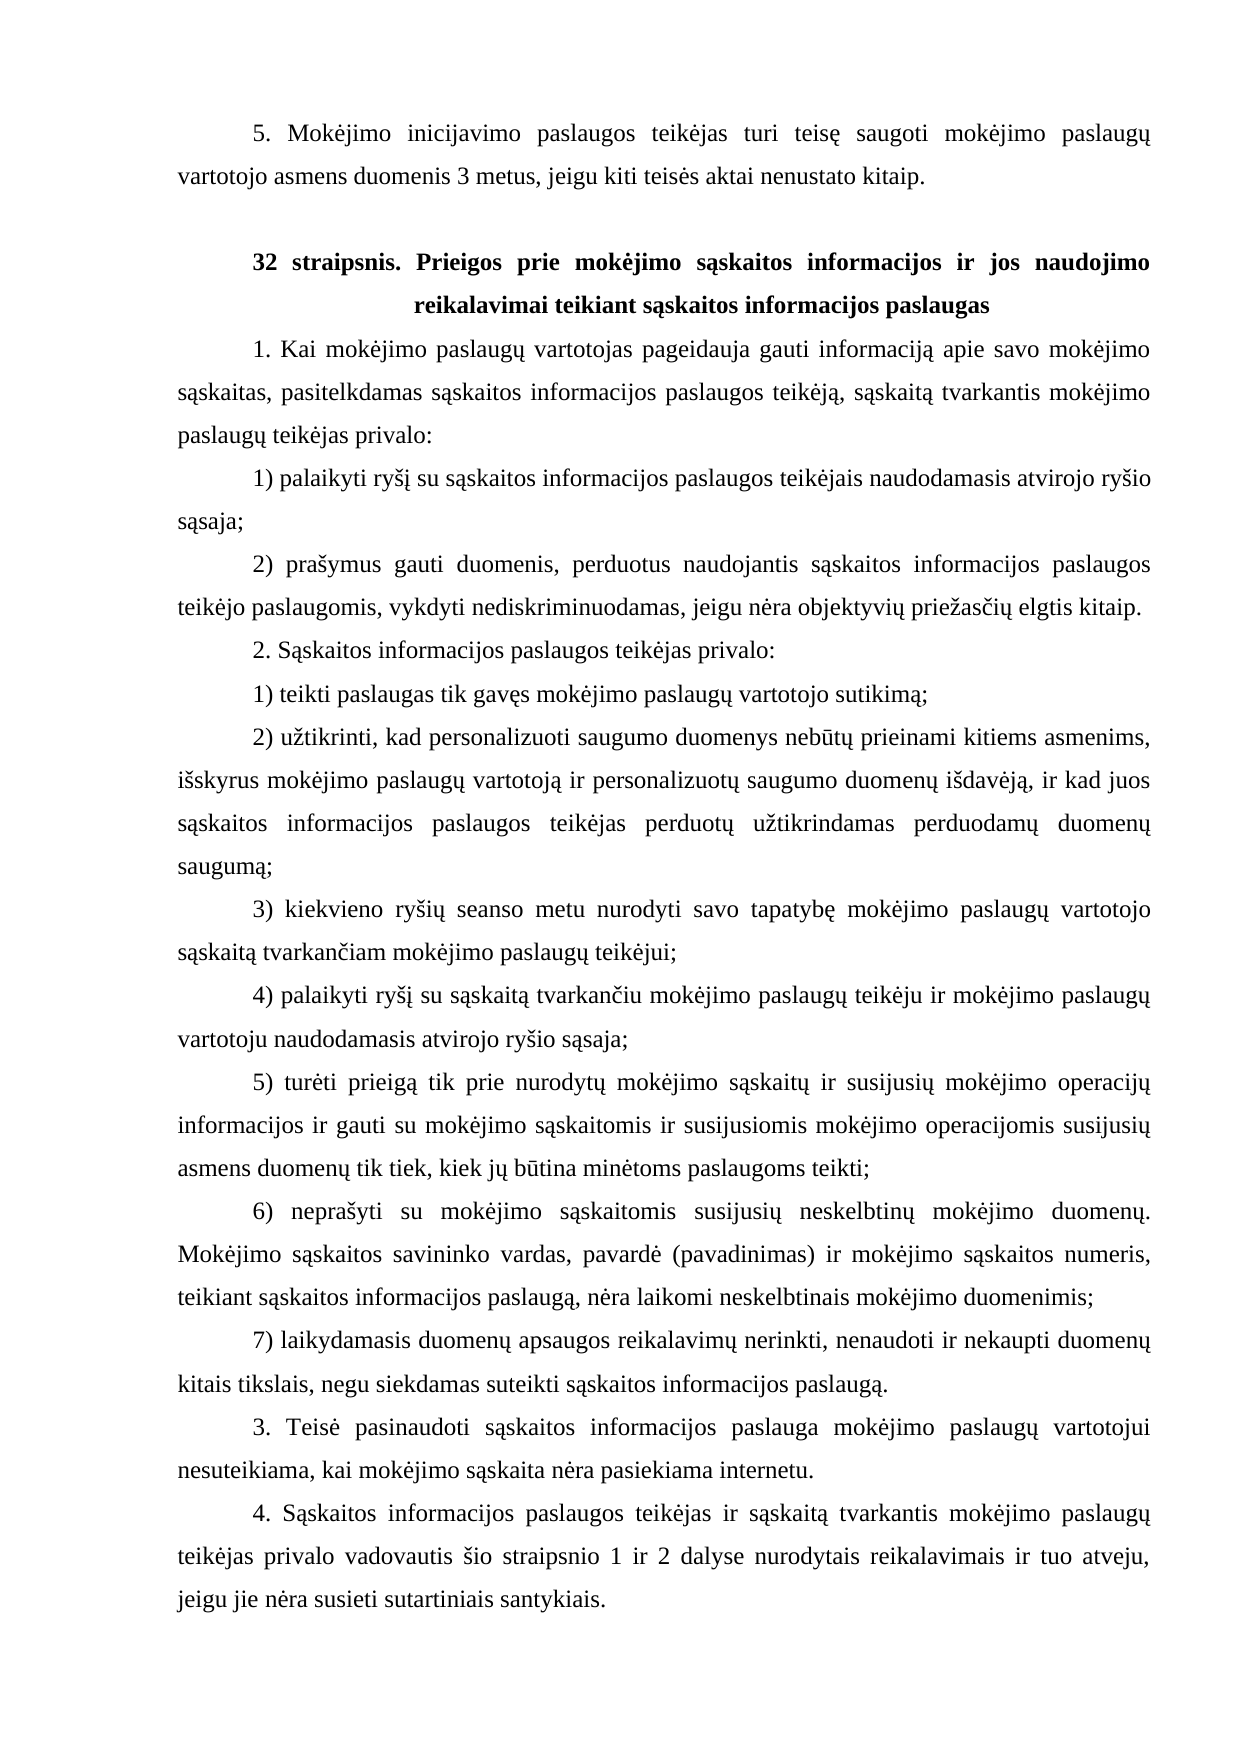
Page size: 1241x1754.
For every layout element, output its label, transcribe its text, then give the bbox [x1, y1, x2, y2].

text 1. Kai mokėjimo paslaugų vartotojas pageidauja gauti informaciją apie savo mokėjimo sąskaitas, pasitelkdamas sąskaitos informacijos paslaugos teikėją, sąskaitą tvarkantis mokėjimo paslaugų teikėjas privalo: [177, 334, 1152, 449]
text 2) užtikrinti, kad personalizuoti saugumo duomenys nebūtų prieinami kitiems asmenims, išskyrus mokėjimo paslaugų vartotoją ir personalizuotų saugumo duomenų išdavėją, ir kad juos sąskaitos informacijos paslaugos teikėjas perduotų užtikrindamas perduodamų duomenų saugumą; [177, 722, 1152, 880]
text 1) palaikyti ryšį su sąskaitos informacijos paslaugos teikėjais naudodamasis atvirojo ryšio sąsaja; [177, 463, 1152, 535]
text 4) palaikyti ryšį su sąskaitą tvarkančiu mokėjimo paslaugų teikėju ir mokėjimo paslaugų vartotoju naudodamasis atvirojo ryšio sąsaja; [177, 981, 1152, 1052]
text 3. Teisė pasinaudoti sąskaitos informacijos paslauga mokėjimo paslaugų vartotojui nesuteikiama, kai mokėjimo sąskaita nėra pasiekiama internetu. [177, 1412, 1152, 1484]
text 4. Sąskaitos informacijos paslaugos teikėjas ir sąskaitą tvarkantis mokėjimo paslaugų teikėjas privalo vadovautis šio straipsnio 1 ir 2 dalyse nurodytais reikalavimais ir tuo atveju, jeigu jie nėra susieti sutartiniais santykiais. [177, 1498, 1152, 1613]
text 5) turėti prieigą tik prie nurodytų mokėjimo sąskaitų ir susijusių mokėjimo operacijų informacijos ir gauti su mokėjimo sąskaitomis ir susijusiomis mokėjimo operacijomis susijusių asmens duomenų tik tiek, kiek jų būtina minėtoms paslaugoms teikti; [177, 1067, 1152, 1182]
text 6) neprašyti su mokėjimo sąskaitomis susijusių neskelbtinų mokėjimo duomenų. Mokėjimo sąskaitos savininko vardas, pavardė (pavadinimas) ir mokėjimo sąskaitos numeris, teikiant sąskaitos informacijos paslaugą, nėra laikomi neskelbtinais mokėjimo duomenimis; [177, 1196, 1152, 1311]
text 32 straipsnis. Prieigos prie mokėjimo sąskaitos informacijos ir jos naudojimo reikalavimai teikiant sąskaitos informacijos paslaugas [252, 247, 1152, 319]
text 2) prašymus gauti duomenis, perduotus naudojantis sąskaitos informacijos paslaugos teikėjo paslaugomis, vykdyti nediskriminuodamas, jeigu nėra objektyvių priežasčių elgtis kitaip. [177, 549, 1152, 621]
text 7) laikydamasis duomenų apsaugos reikalavimų nerinkti, nenaudoti ir nekaupti duomenų kitais tikslais, negu siekdamas suteikti sąskaitos informacijos paslaugą. [177, 1326, 1152, 1397]
text 1) teikti paslaugas tik gavęs mokėjimo paslaugų vartotojo sutikimą; [177, 679, 1152, 707]
text 2. Sąskaitos informacijos paslaugos teikėjas privalo: [177, 636, 1152, 664]
text 5. Mokėjimo inicijavimo paslaugos teikėjas turi teisę saugoti mokėjimo paslaugų vartotojo asmens duomenis 3 metus, jeigu kiti teisės aktai nenustato kitaip. [177, 118, 1152, 190]
text 3) kiekvieno ryšių seanso metu nurodyti savo tapatybę mokėjimo paslaugų vartotojo sąskaitą tvarkančiam mokėjimo paslaugų teikėjui; [177, 894, 1152, 966]
